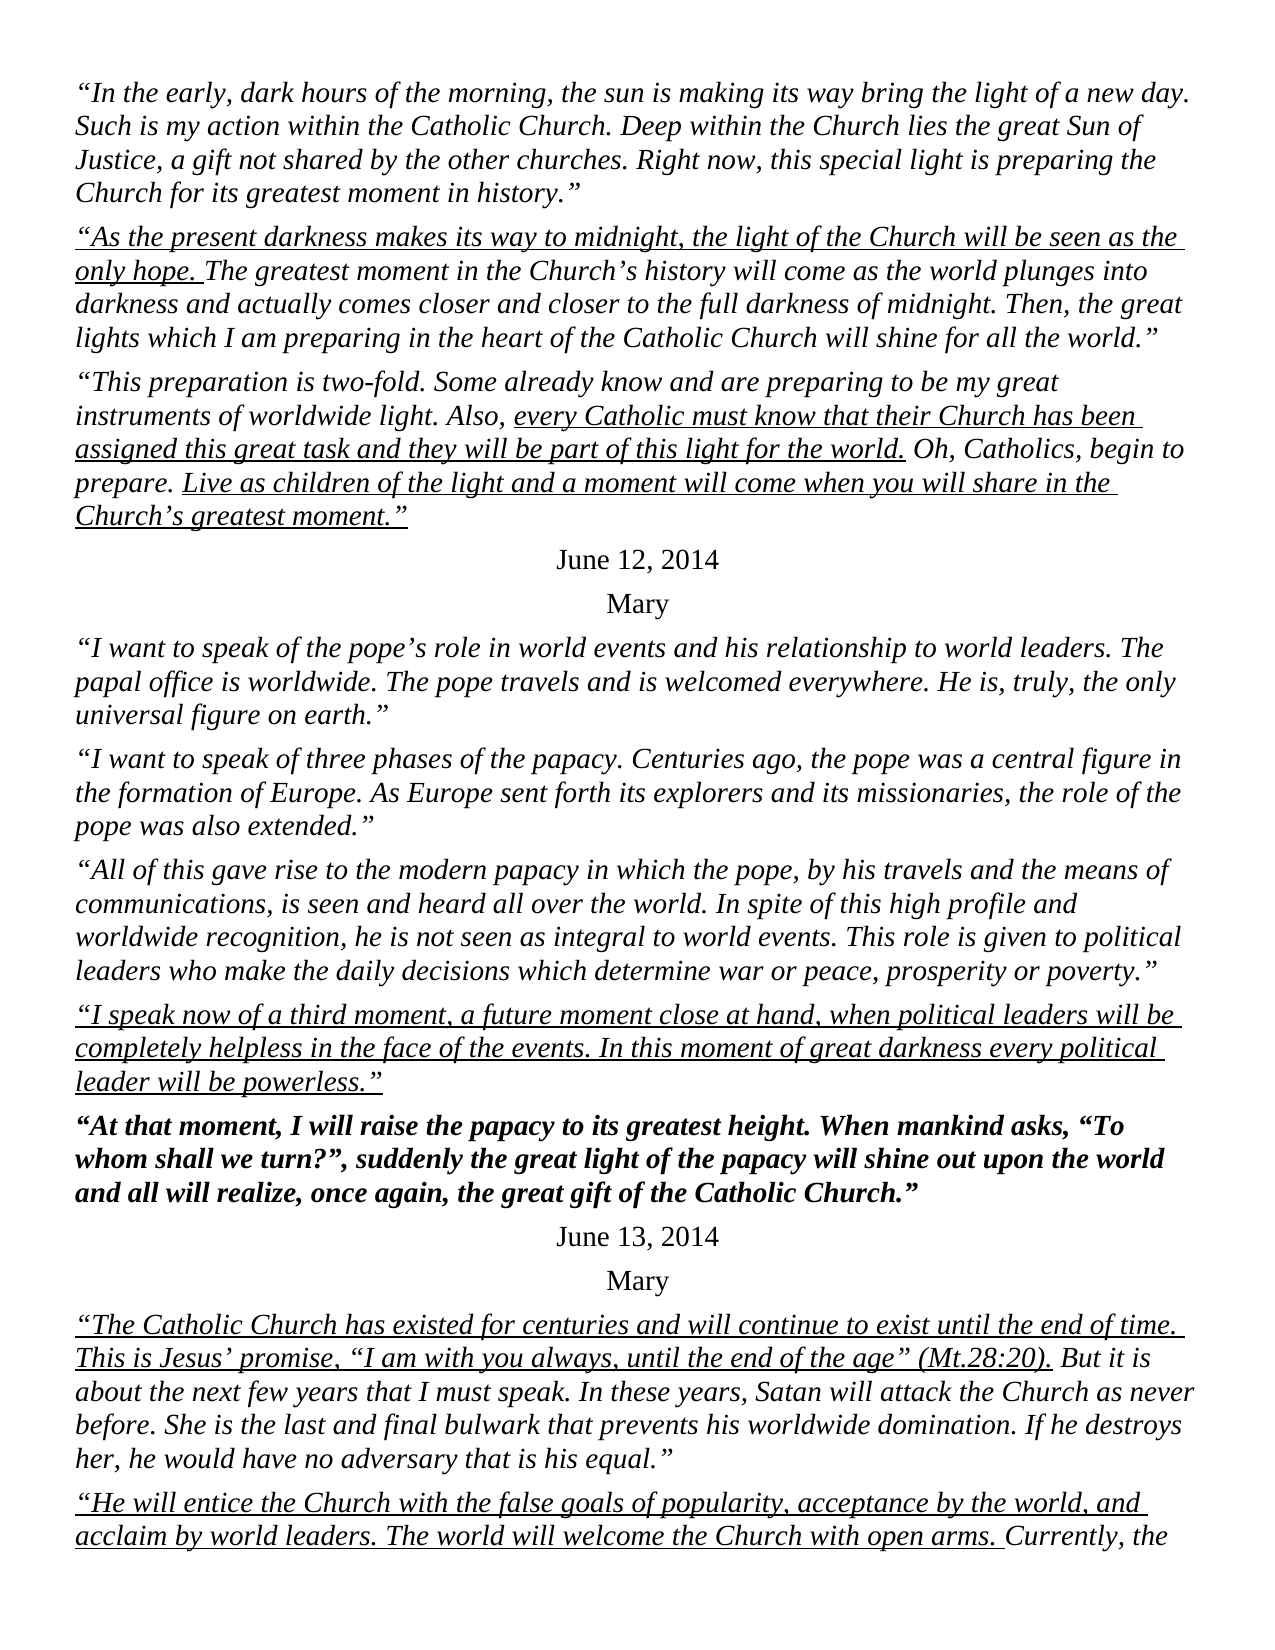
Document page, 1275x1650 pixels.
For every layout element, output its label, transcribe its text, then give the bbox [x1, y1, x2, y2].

text Mary [75, 1263, 1200, 1296]
text “I want to speak of three phases of the papacy. Centuries ago, the pope was a central figure in the formation of Europe. As Europe sent forth its explorers and its missionaries, the role of the pope was also extended.” [75, 741, 1200, 842]
text June 12, 2014 [75, 542, 1200, 576]
text “I want to speak of the pope’s role in world events and his relationship to world leaders. The papal office is worldwide. The pope travels and is welcomed everywhere. He is, truly, the only universal figure on earth.” [75, 630, 1200, 731]
text “He will entice the Church with the false goals of popularity, acceptance by the world, and acclaim by world leaders. The world will welcome the Church with open arms. Currently, the [75, 1485, 1200, 1552]
text “At that moment, I will raise the papacy to its greatest height. When mankind asks, “To whom shall we turn?”, suddenly the great light of the papacy will shine out upon the world and all will realize, once again, the great gift of the Catholic Church.” [75, 1108, 1200, 1208]
text “I speak now of a third moment, a future moment close at hand, when political leaders will be completely helpless in the face of the events. In this moment of great darkness every political leader will be powerless.” [75, 997, 1200, 1097]
text “In the early, dark hours of the morning, the sun is making its way bring the light of a new day. Such is my action within the Catholic Church. Deep within the Church lies the great Sun of Justice, a gift not shared by the other churches. Right now, this special light is preparing the Church for its greatest moment in history.” [75, 75, 1200, 209]
text “As the present darkness makes its way to midnight, the light of the Church will be seen as the only hope. The greatest moment in the Church’s history will come as the world plunges into darkness and actually comes closer and closer to the full darkness of midnight. Then, the great lights which I am preparing in the heart of the Catholic Church will shine for all the world.” [75, 219, 1200, 354]
text “All of this gave rise to the modern papacy in which the pope, by his travels and the means of communications, is seen and heard all over the world. In spite of this high profile and worldwide recognition, he is not seen as integral to world events. This role is given to political leaders who make the daily decisions which determine war or peace, prosperity or poverty.” [75, 852, 1200, 986]
text “The Catholic Church has existed for centuries and will continue to exist until the end of time. This is Jesus’ promise, “I am with you always, until the end of the age” (Mt.28:20). But it is about the next few years that I must speak. In these years, Satan will attack the Church as never before. She is the last and final bulwark that prevents his worldwide domination. If he destroys her, he would have no adversary that is his equal.” [75, 1307, 1200, 1474]
text Mary [75, 586, 1200, 620]
text “This preparation is two-fold. Some already know and are preparing to be my great instruments of worldwide light. Also, every Catholic must know that their Church has been assigned this great task and they will be part of this light for the world. Oh, Catholics, begin to prepare. Live as children of the light and a moment will come when you will share in the Church’s greatest moment.” [75, 364, 1200, 532]
text June 13, 2014 [75, 1219, 1200, 1252]
